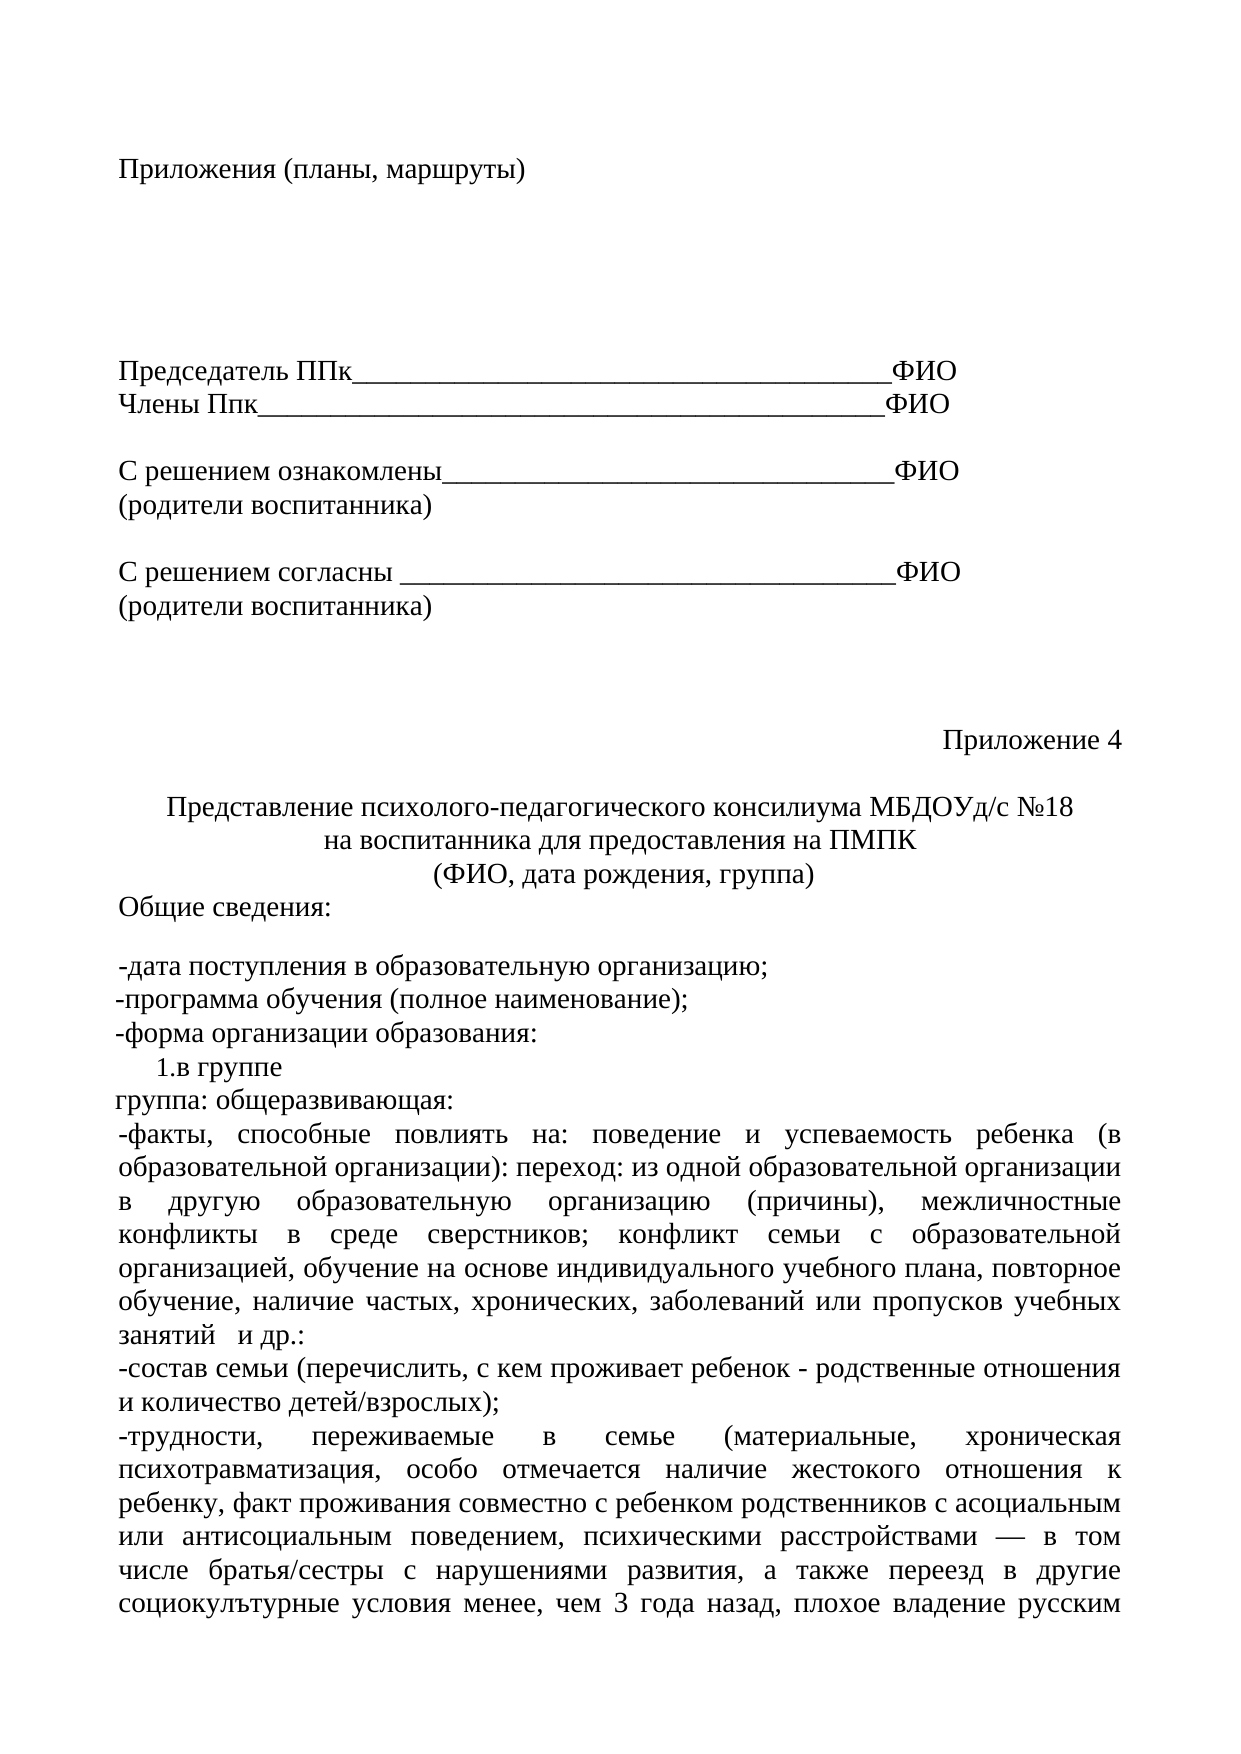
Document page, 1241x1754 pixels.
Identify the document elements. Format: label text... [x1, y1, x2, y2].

text (родители воспитанника) [118, 487, 1122, 521]
text Общие сведения: [118, 889, 1122, 923]
text С решением ознакомлены_______________________________ФИО [118, 453, 1122, 487]
list в группе [156, 1049, 1122, 1082]
text Председатель ППк_____________________________________ФИО [118, 353, 1122, 386]
text -факты, способные повлиять на: поведение и успеваемость ребенка (в образовательной организации): переход: из одной образовательной организации в другую образовательную организацию (причины), межличностные конфликты в среде сверстников; конфликт семьи с образовательной организацией, обучение на основе индивидуального учебного плана, повторное обучение, наличие частых, хронических, заболеваний или пропусков учебных занятий и др.: [93, 1116, 1122, 1351]
text -состав семьи (перечислить, с кем проживает ребенок - родственные отношения и количество детей/взрослых); [93, 1351, 1122, 1418]
text -трудности, переживаемые в семье (материальные, хроническая психотравматизация, особо отмечается наличие жестокого отношения к ребенку, факт проживания совместно с ребенком родственников с асоциальным или антисоциальным поведением, психическими расстройствами — в том числе братья/сестры с нарушениями развития, а также переезд в другие социокулътурные условия менее, чем 3 года назад, плохое владение русским [93, 1418, 1122, 1619]
text на воспитанника для предоставления на ПМПК (ФИО, дата рождения, группа) [118, 822, 1122, 889]
text С решением согласны __________________________________ФИО [118, 554, 1122, 588]
text -дата поступления в образовательную организацию; [93, 948, 1122, 982]
text Представление психолого-педагогического консилиума МБДОУд/с №18 [118, 789, 1122, 822]
text Приложения (планы, маршруты) [118, 152, 1122, 185]
text -форма организации образования: [93, 1015, 1122, 1049]
text группа: общеразвивающая: [93, 1082, 1122, 1116]
text (родители воспитанника) [118, 588, 1122, 621]
text Приложение 4 [118, 722, 1122, 755]
text Члены Ппк___________________________________________ФИО [118, 386, 1122, 420]
text -программа обучения (полное наименование); [93, 982, 1122, 1015]
